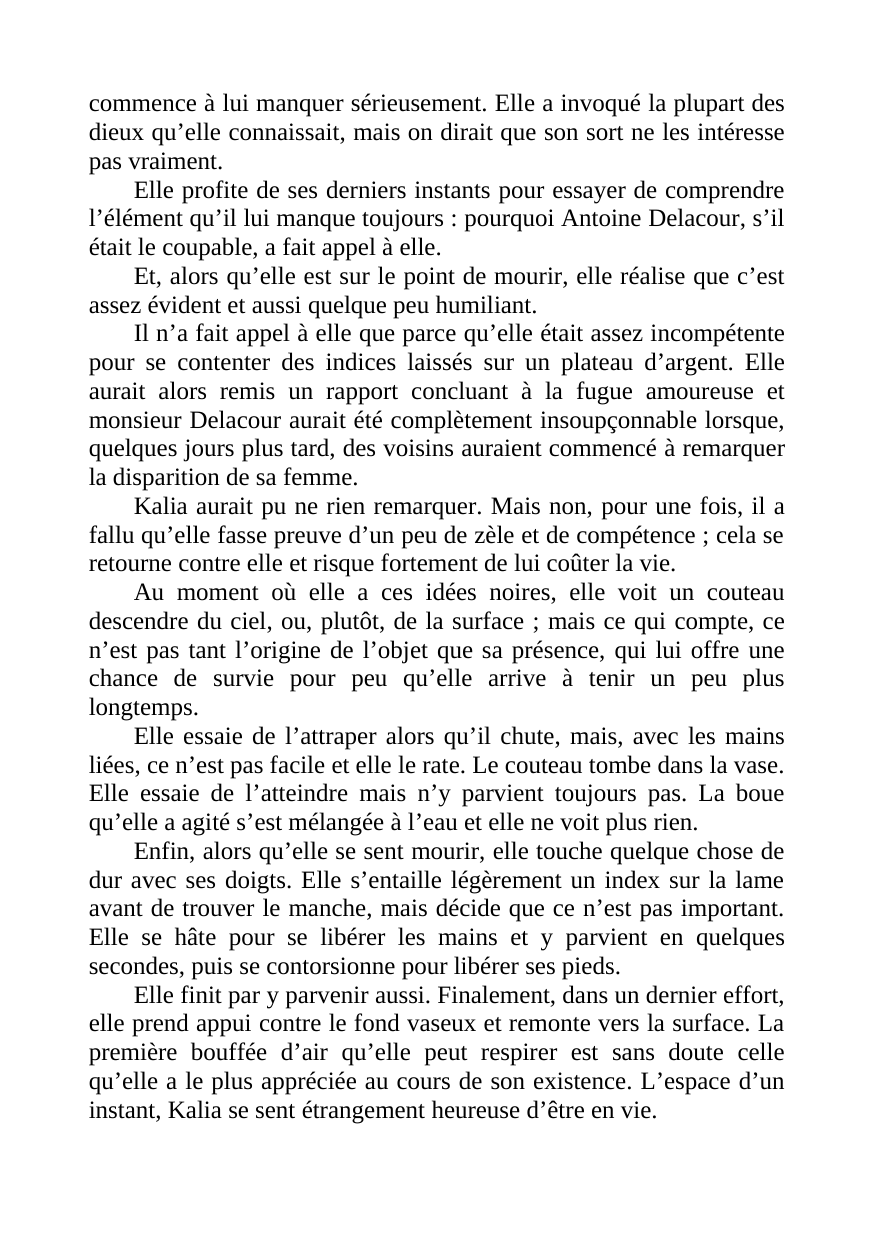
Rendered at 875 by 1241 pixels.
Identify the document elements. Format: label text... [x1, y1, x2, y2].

text Kalia aurait pu ne rien remarquer. Mais non, pour une fois, il a fallu qu’elle fasse preuve d’un peu de zèle et de compétence ; cela se retourne contre elle et risque fortement de lui coûter la vie. [88, 491, 786, 577]
text commence à lui manquer sérieusement. Elle a invoqué la plupart des dieux qu’elle connaissait, mais on dirait que son sort ne les intéresse pas vraiment. [88, 88, 786, 175]
text Elle essaie de l’attraper alors qu’il chute, mais, avec les mains liées, ce n’est pas facile et elle le rate. Le couteau tombe dans la vase. Elle essaie de l’atteindre mais n’y parvient toujours pas. La boue qu’elle a agité s’est mélangée à l’eau et elle ne voit plus rien. [88, 721, 786, 836]
text Il n’a fait appel à elle que parce qu’elle était assez incompétente pour se contenter des indices laissés sur un plateau d’argent. Elle aurait alors remis un rapport concluant à la fugue amoureuse et monsieur Delacour aurait été complètement insoupçonnable lorsque, quelques jours plus tard, des voisins auraient commencé à remarquer la disparition de sa femme. [88, 318, 786, 491]
text Et, alors qu’elle est sur le point de mourir, elle réalise que c’est assez évident et aussi quelque peu humiliant. [88, 261, 786, 318]
text Elle finit par y parvenir aussi. Finalement, dans un dernier effort, elle prend appui contre le fond vaseux et remonte vers la surface. La première bouffée d’air qu’elle peut respirer est sans doute celle qu’elle a le plus appréciée au cours de son existence. L’espace d’un instant, Kalia se sent étrangement heureuse d’être en vie. [88, 980, 786, 1123]
text Enfin, alors qu’elle se sent mourir, elle touche quelque chose de dur avec ses doigts. Elle s’entaille légèrement un index sur la lame avant de trouver le manche, mais décide que ce n’est pas important. Elle se hâte pour se libérer les mains et y parvient en quelques secondes, puis se contorsionne pour libérer ses pieds. [88, 836, 786, 980]
text Au moment où elle a ces idées noires, elle voit un couteau descendre du ciel, ou, plutôt, de la surface ; mais ce qui compte, ce n’est pas tant l’origine de l’objet que sa présence, qui lui offre une chance de survie pour peu qu’elle arrive à tenir un peu plus longtemps. [88, 577, 786, 721]
text Elle profite de ses derniers instants pour essayer de comprendre l’élément qu’il lui manque toujours : pourquoi Antoine Delacour, s’il était le coupable, a fait appel à elle. [88, 175, 786, 261]
